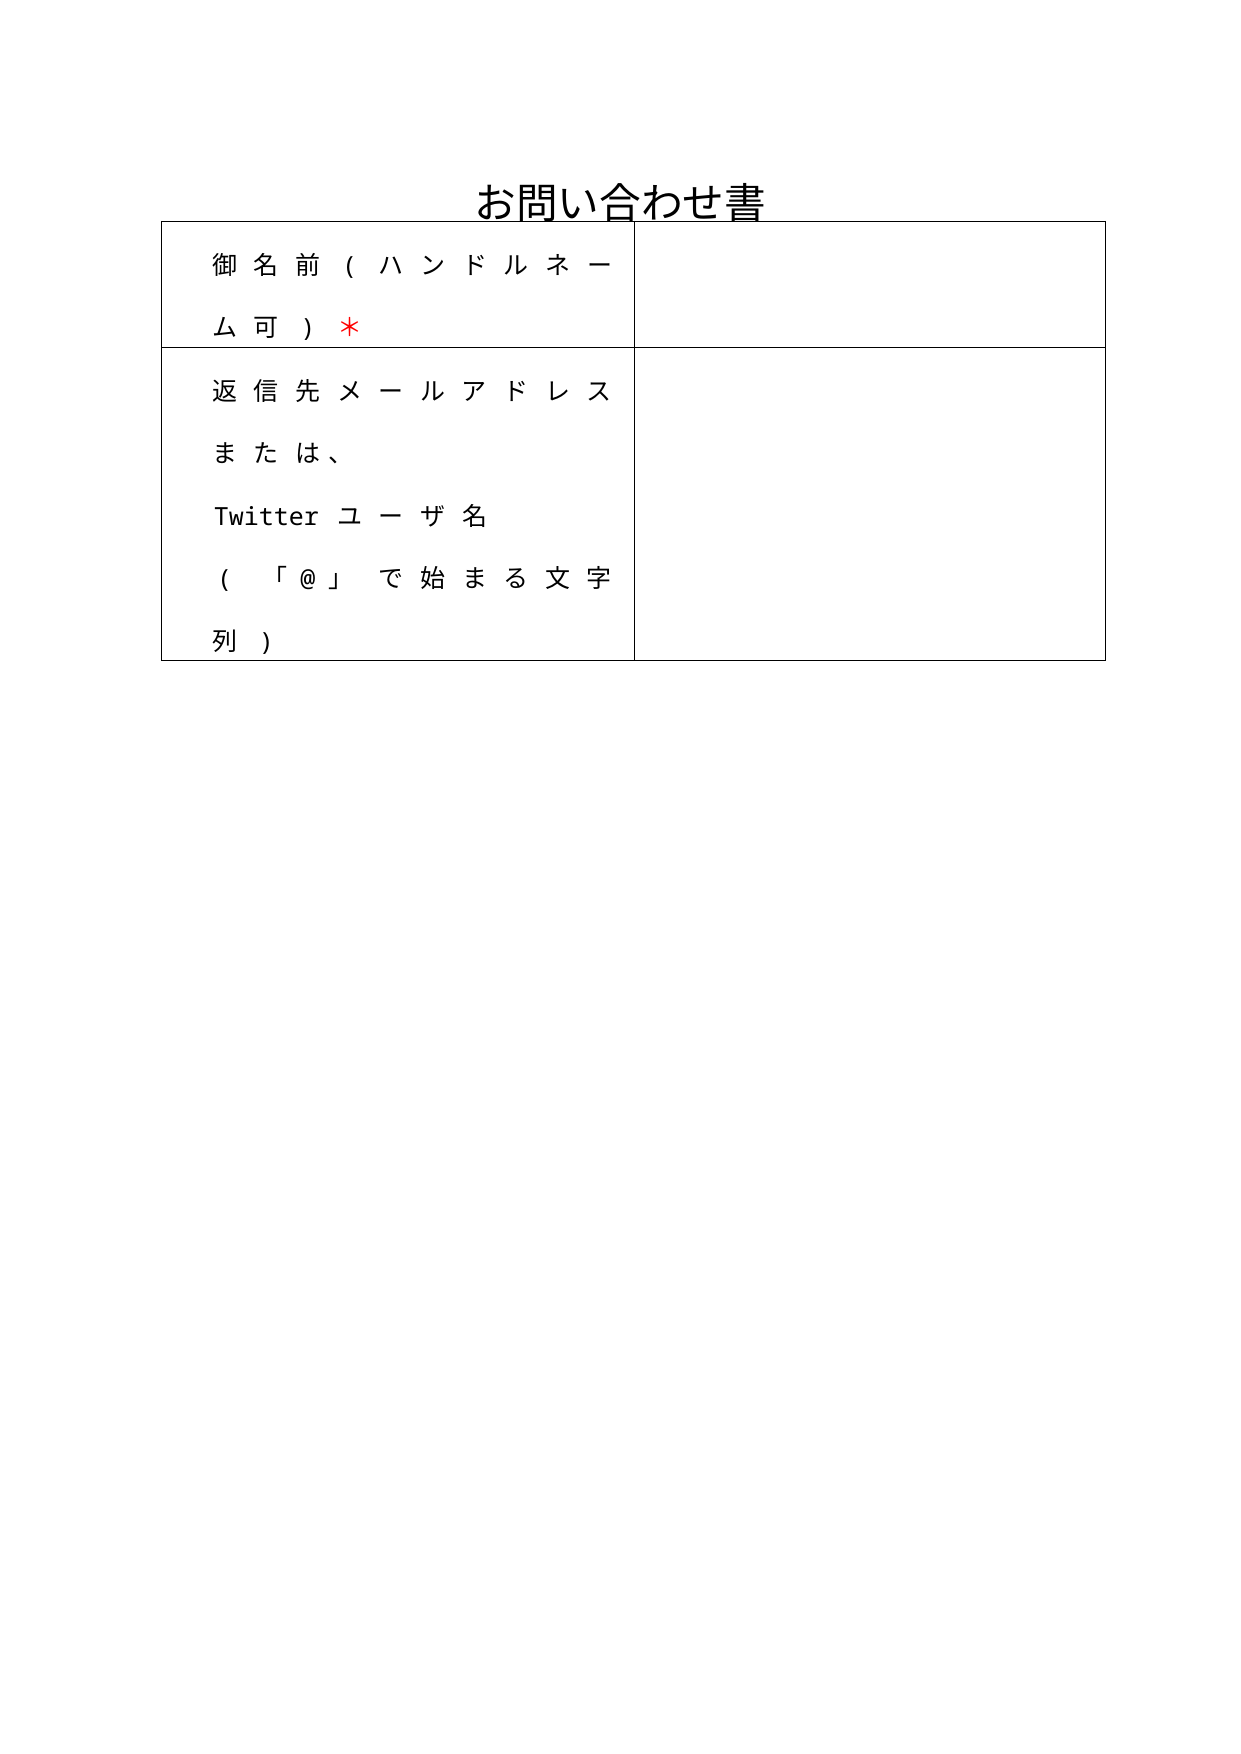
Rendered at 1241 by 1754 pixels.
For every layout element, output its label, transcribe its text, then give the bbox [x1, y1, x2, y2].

table_cell 返信先メールアドレスまたは、 Twitterユーザ名(「@」で始まる文字列) [162, 348, 634, 660]
text お問い合わせ書 [162, 158, 1078, 221]
table_header 御名前(ハンドルネーム可)＊ [162, 222, 634, 347]
table_cell [635, 348, 1105, 660]
table_header [635, 222, 1105, 347]
